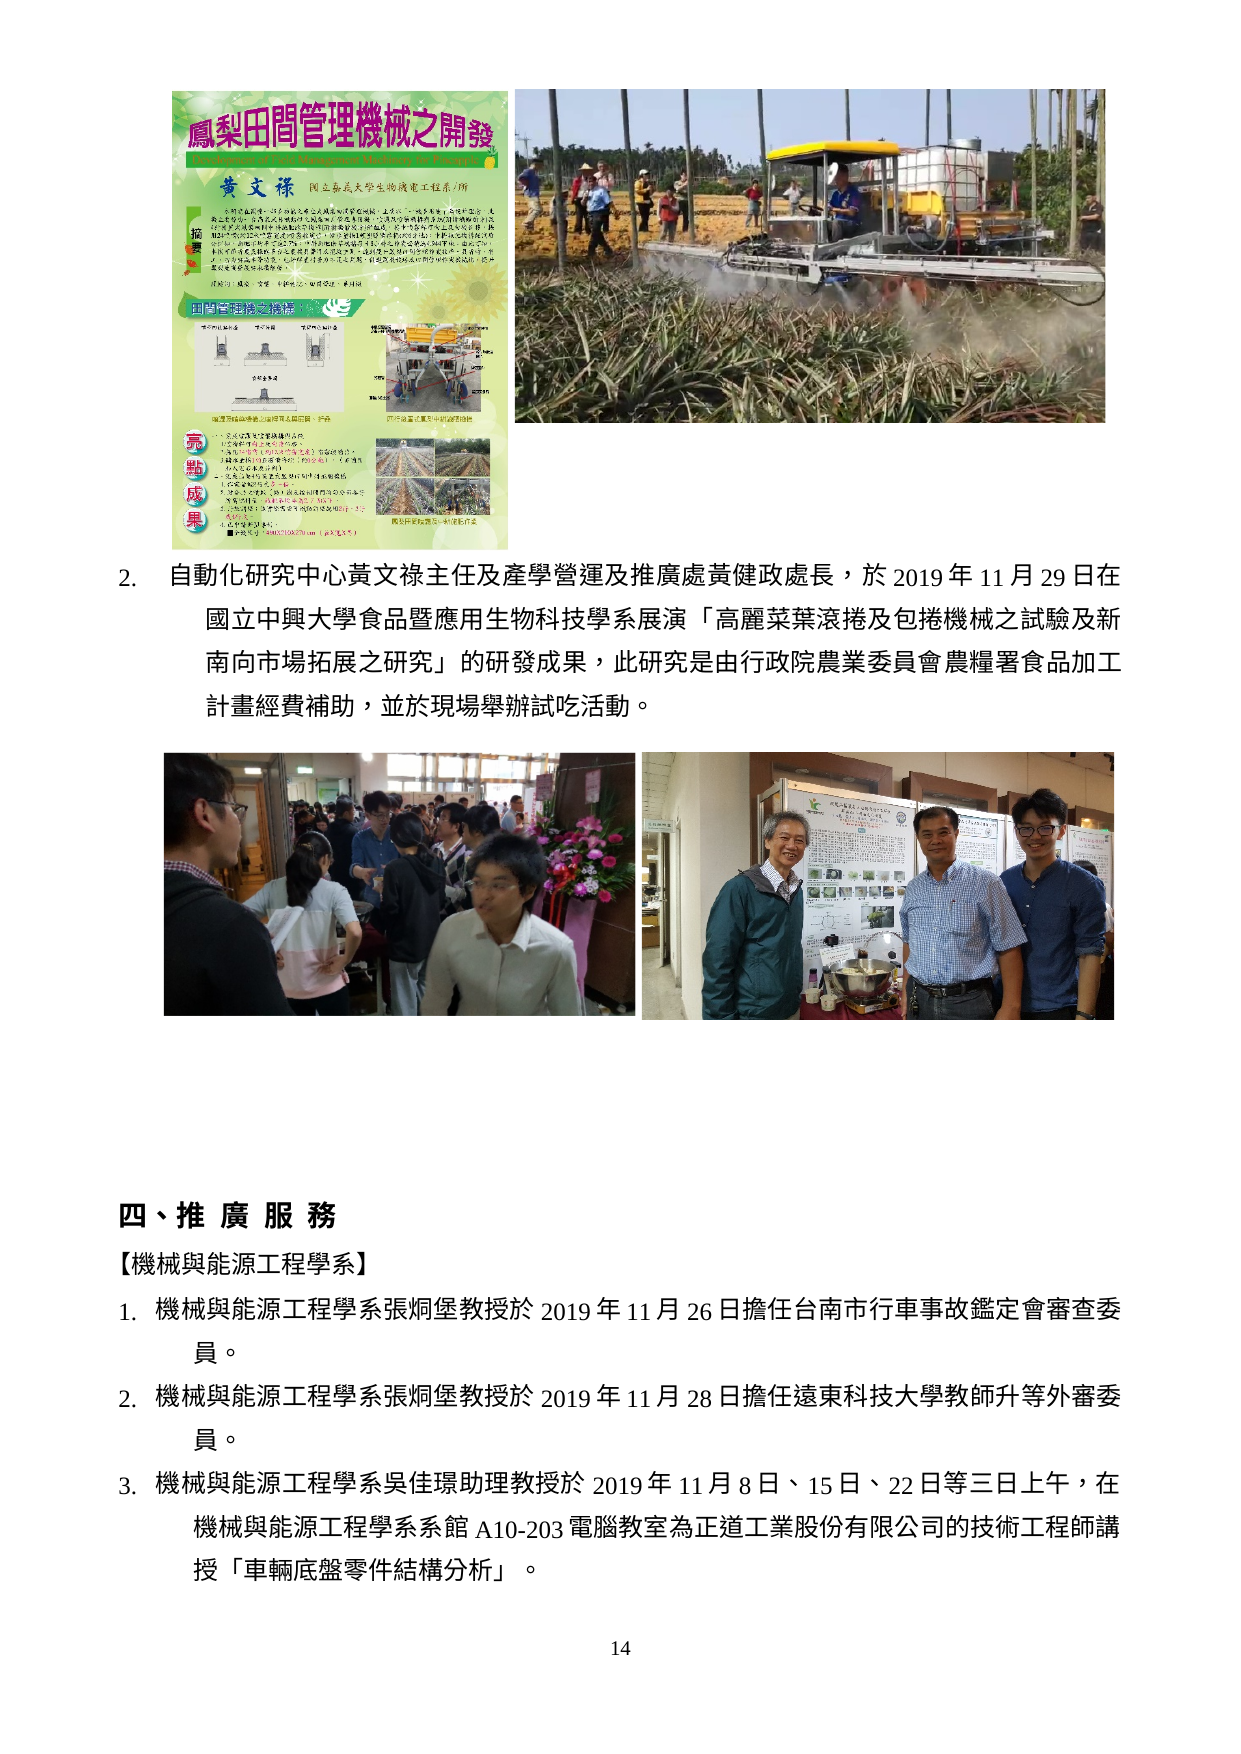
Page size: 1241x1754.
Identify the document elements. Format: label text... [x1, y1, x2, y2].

list 機械與能源工程學系吳佳璟助理教授於2019年11月8日、15日、22日等三日上午，在機械與能源工程學系系館A10-203電腦教室為正道工業股份有限公司的技術工程師講授「車輛底盤零件結構分析」。 [118, 1464, 1122, 1587]
text 四、推 廣 服 務 [118, 1193, 1122, 1235]
list 機械與能源工程學系張烔堡教授於2019年11月28日擔任遠東科技大學教師升等外審委員。 [118, 1377, 1122, 1457]
list 自動化研究中心黃文祿主任及產學營運及推廣處黃健政處長，於2019年11月29日在國立中興大學食品暨應用生物科技學系展演「高麗菜葉滾捲及包捲機械之試驗及新南向市場拓展之研究」的研發成果，此研究是由行政院農業委員會農糧署食品加工計畫經費補助，並於現場舉辦試吃活動。 [118, 556, 1122, 722]
text 【機械與能源工程學系】 [106, 1244, 1122, 1281]
list 機械與能源工程學系張烔堡教授於2019年11月26日擔任台南市行車事故鑑定會審查委員。 [118, 1290, 1122, 1370]
